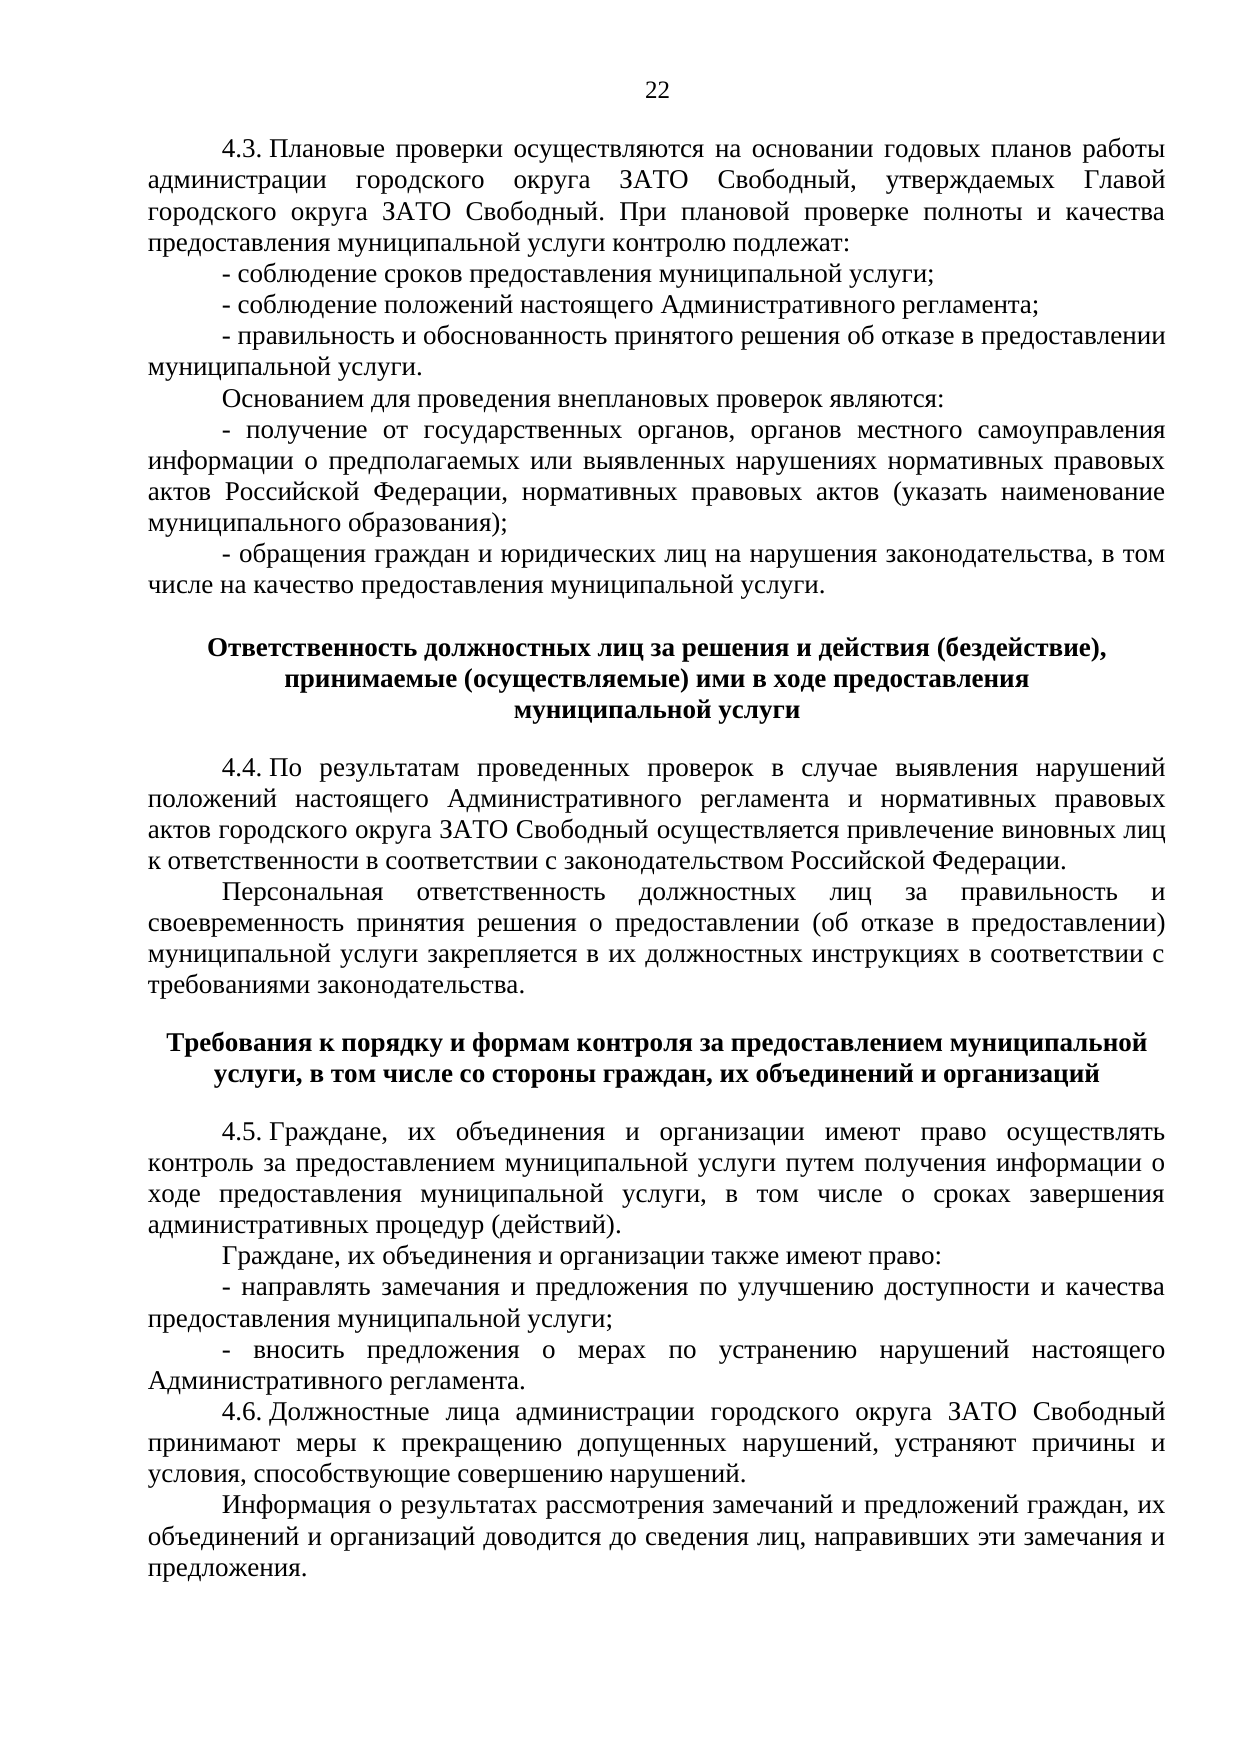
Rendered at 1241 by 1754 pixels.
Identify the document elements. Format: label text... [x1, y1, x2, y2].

text 4.5. Граждане, их объединения и организации имеют право осуществлять контроль за предоставлением муниципальной услуги путем получения информации о ходе предоставления муниципальной услуги, в том числе о сроках завершения административных процедур (действий). [148, 1115, 1167, 1239]
text Основанием для проведения внеплановых проверок являются: [148, 382, 1167, 413]
text муниципальной услуги [148, 693, 1167, 724]
text 4.4. По результатам проведенных проверок в случае выявления нарушений положений настоящего Административного регламента и нормативных правовых актов городского округа ЗАТО Свободный осуществляется привлечение виновных лиц к ответственности в соответствии с законодательством Российской Федерации. [148, 751, 1167, 875]
text Требования к порядку и формам контроля за предоставлением муниципальной услуги, в том числе со стороны граждан, их объединений и организаций [148, 1026, 1167, 1088]
text Информация о результатах рассмотрения замечаний и предложений граждан, их объединений и организаций доводится до сведения лиц, направивших эти замечания и предложения. [148, 1488, 1167, 1582]
text Ответственность должностных лиц за решения и действия (бездействие), принимаемые (осуществляемые) ими в ходе предоставления [148, 631, 1167, 693]
text - получение от государственных органов, органов местного самоуправления информации о предполагаемых или выявленных нарушениях нормативных правовых актов Российской Федерации, нормативных правовых актов (указать наименование муниципального образования); [148, 413, 1167, 537]
text - соблюдение сроков предоставления муниципальной услуги; [148, 257, 1167, 288]
text - соблюдение положений настоящего Административного регламента; [148, 288, 1167, 319]
text - правильность и обоснованность принятого решения об отказе в предоставлении муниципальной услуги. [148, 319, 1167, 382]
text 4.3. Плановые проверки осуществляются на основании годовых планов работы администрации городского округа ЗАТО Свободный, утверждаемых Главой городского округа ЗАТО Свободный. При плановой проверке полноты и качества предоставления муниципальной услуги контролю подлежат: [148, 132, 1167, 257]
text Граждане, их объединения и организации также имеют право: [148, 1239, 1167, 1271]
text 4.6. Должностные лица администрации городского округа ЗАТО Свободный принимают меры к прекращению допущенных нарушений, устраняют причины и условия, способствующие совершению нарушений. [148, 1395, 1167, 1488]
text Персональная ответственность должностных лиц за правильность и своевременность принятия решения о предоставлении (об отказе в предоставлении) муниципальной услуги закрепляется в их должностных инструкциях в соответствии с требованиями законодательства. [148, 875, 1167, 1000]
text - вносить предложения о мерах по устранению нарушений настоящего Административного регламента. [148, 1333, 1167, 1395]
text - обращения граждан и юридических лиц на нарушения законодательства, в том числе на качество предоставления муниципальной услуги. [148, 537, 1167, 600]
text - направлять замечания и предложения по улучшению доступности и качества предоставления муниципальной услуги; [148, 1271, 1167, 1333]
